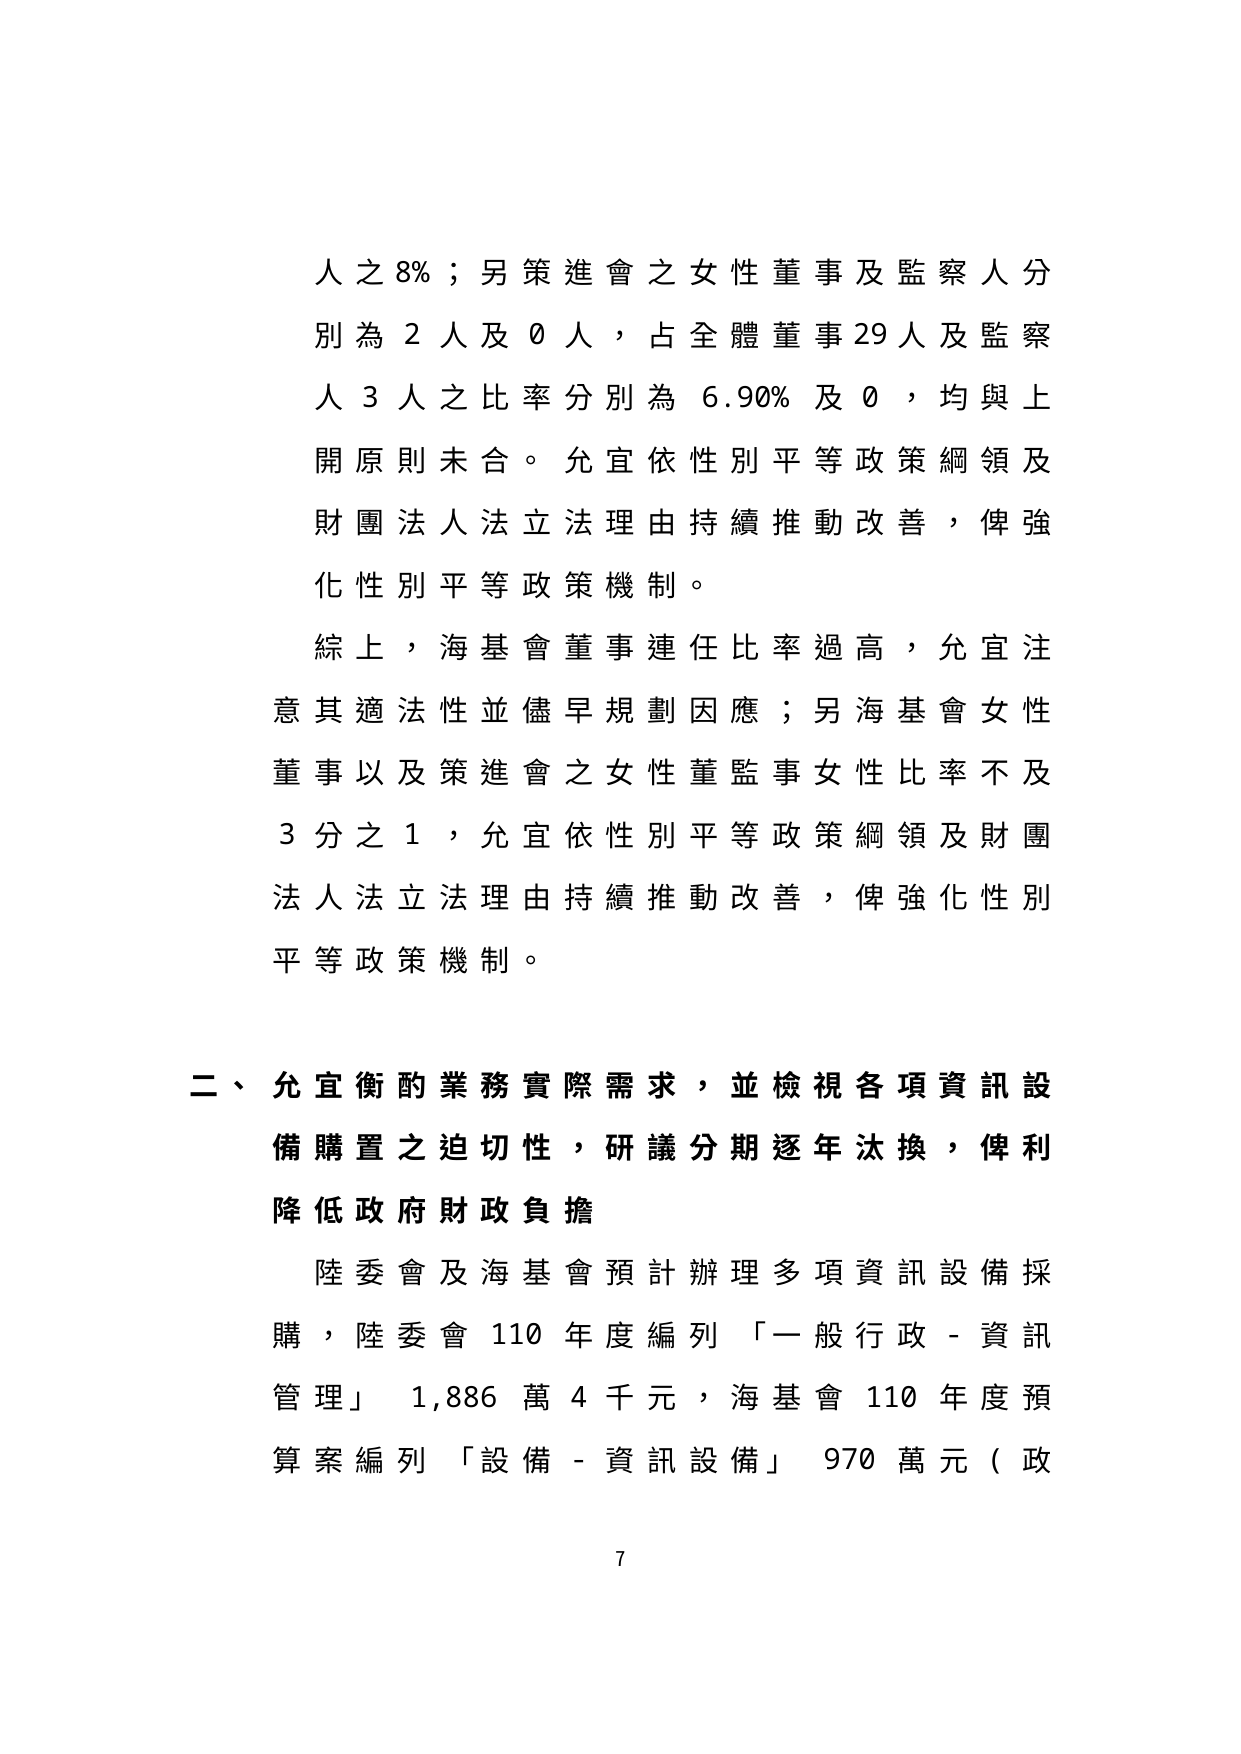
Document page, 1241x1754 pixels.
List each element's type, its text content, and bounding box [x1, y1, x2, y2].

text 綜上，海基會董事連任比率過高，允宜注意其適法性並儘早規劃因應；另海基會女性董事以及策進會之女性董監事女性比率不及3分之1，允宜依性別平等政策綱領及財團法人法立法理由持續推動改善，俾強化性別平等政策機制。 [242, 604, 1058, 979]
text 陸委會及海基會預計辦理多項資訊設備採購，陸委會110年度編列「一般行政-資訊管理」1,886萬4千元，海基會110年度預算案編列「設備-資訊設備」970萬元(政 [242, 1229, 1058, 1479]
text 人之8%；另策進會之女性董事及監察人分別為2人及0人，占全體董事29人及監察人3人之比率分別為6.90%及0，均與上開原則未合。允宜依性別平等政策綱領及財團法人法立法理由持續推動改善，俾強化性別平等政策機制。 [271, 229, 1058, 604]
text 二、允宜衡酌業務實際需求，並檢視各項資訊設備購置之迫切性，研議分期逐年汰換，俾利降低政府財政負擔 [183, 1042, 1058, 1229]
